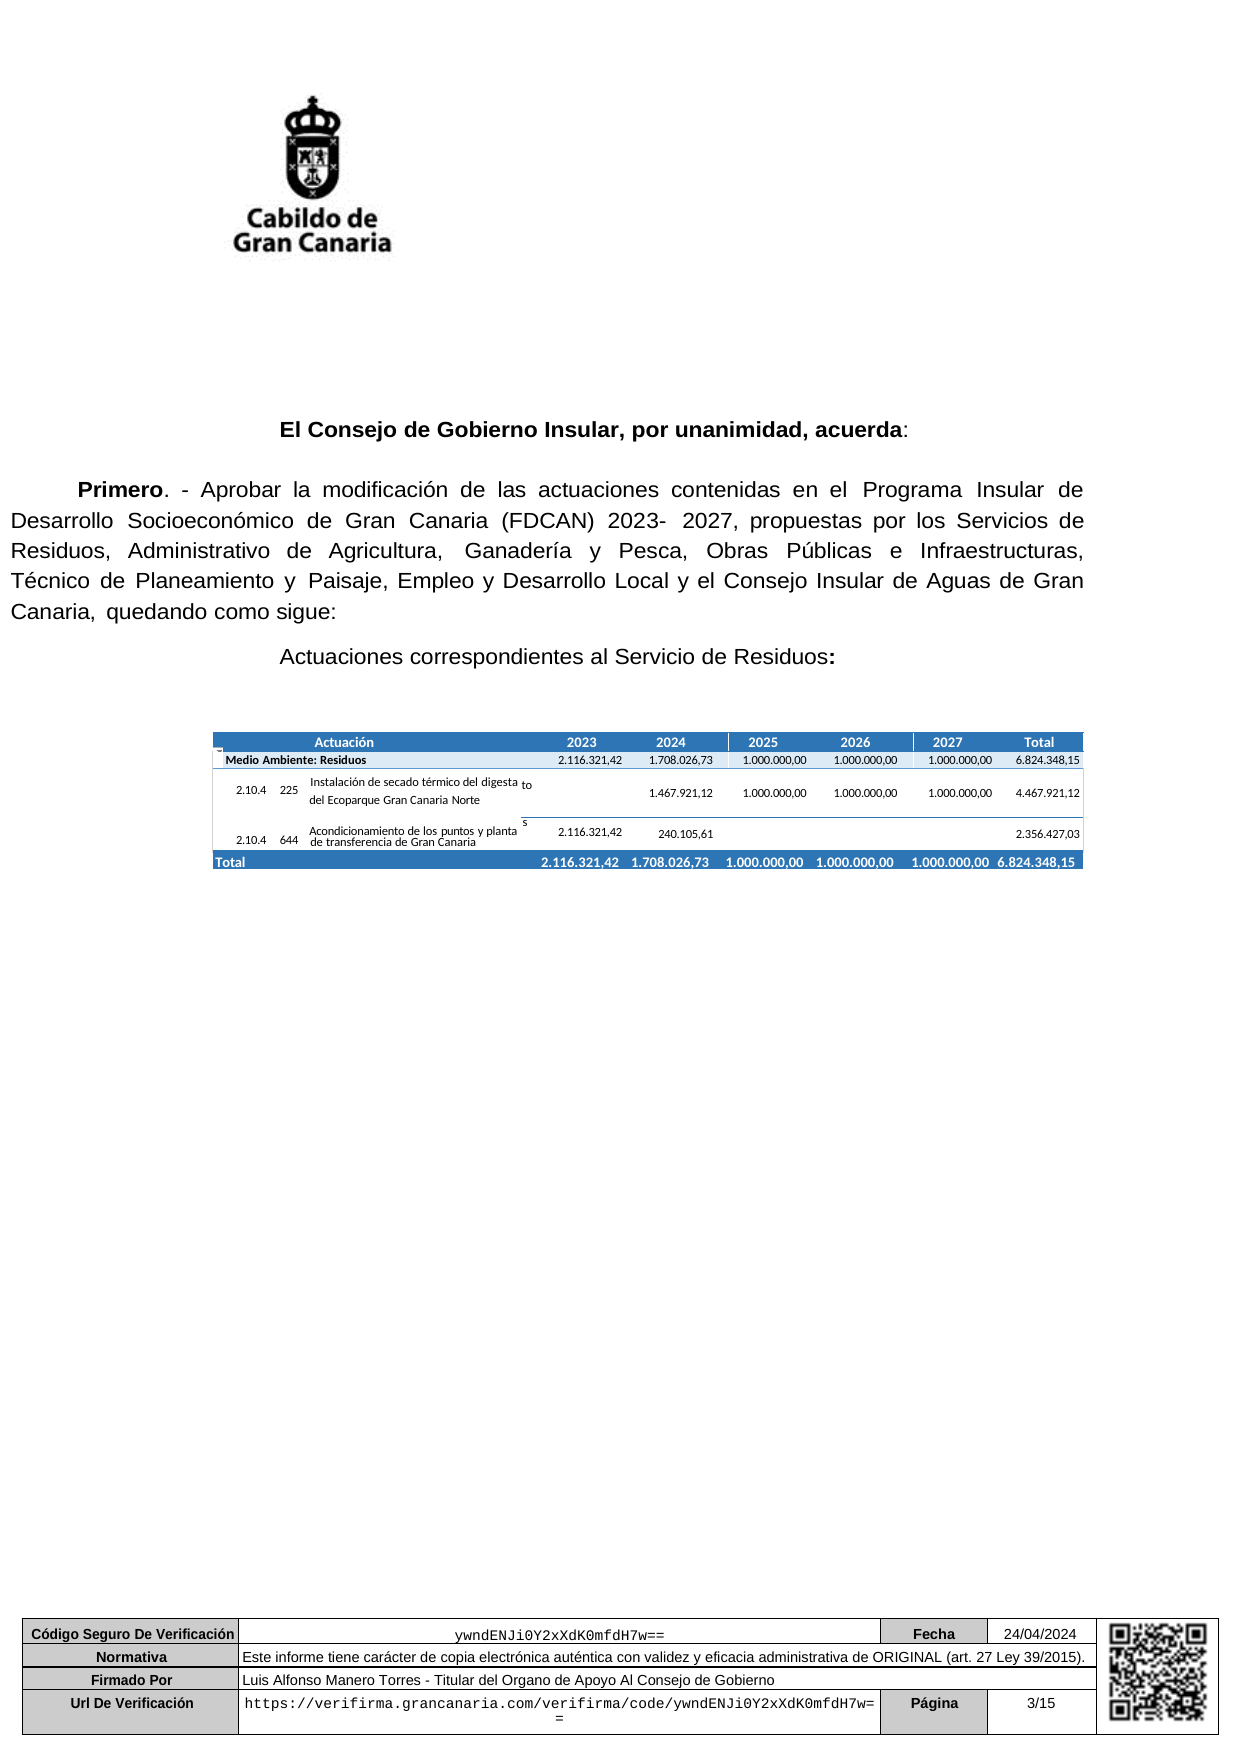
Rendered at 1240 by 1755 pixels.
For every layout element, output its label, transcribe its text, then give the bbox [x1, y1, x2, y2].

table_cell Normativa [23, 1644, 238, 1666]
table_header 2026 [821, 733, 913, 751]
table_cell Este informe tiene carácter de copia electrónica auténtica con validez y eficacia administrativa de ORIGINAL (art. 27 Ley 39/2015). [239, 1644, 1096, 1666]
table_cell 1.000.000,00 [729, 752, 821, 768]
table_header 24/04/2024 [988, 1619, 1096, 1643]
table_header 2025 [729, 733, 821, 751]
table_cell 1.708.026,73 [636, 752, 728, 768]
table_header 2027 [914, 733, 1005, 751]
table_header ywndENJi0Y2xXdK0mfdH7w== [239, 1619, 880, 1643]
table_header 2024 [636, 733, 728, 751]
table_cell to [521, 769, 636, 817]
table_cell [213, 752, 223, 768]
text Actuaciones correspondientes al Servicio de Residuos: [279, 644, 1231, 669]
table_cell 2.116.321,42 [521, 752, 636, 768]
table_cell Medio Ambiente: Residuos [223, 752, 521, 768]
table_header Total [1005, 733, 1083, 751]
table_cell Página [881, 1690, 987, 1734]
table_header Fecha [881, 1619, 987, 1643]
table_cell 2.10.4 644 Acondicionamiento de los puntos y planta de transferencia de Gran Canaria [213, 817, 521, 850]
table_header 2023 [521, 733, 636, 751]
table_cell Instalación de secado térmico del digesta 2.10.4 225 del Ecoparque Gran Canaria Norte [213, 769, 521, 817]
table_cell Firmado Por [23, 1668, 238, 1689]
table_header Código Seguro De Verificación [23, 1619, 238, 1643]
table_cell 1.000.000,00 [821, 752, 913, 768]
table_cell s 2.116.321,42 [521, 818, 636, 850]
table_cell Url De Verificación [23, 1690, 238, 1734]
table_cell 3/15 [988, 1690, 1096, 1734]
table_cell Luis Alfonso Manero Torres - Titular del Organo de Apoyo Al Consejo de Gobierno [239, 1668, 1096, 1689]
table_cell https://verifirma.grancanaria.com/verifirma/code/ywndENJi0Y2xXdK0mfdH7w= = [239, 1690, 880, 1734]
table_cell [729, 818, 821, 850]
table_cell 240.105,61 [636, 818, 728, 850]
table_cell 2.356.427,03 [1005, 818, 1083, 850]
table_cell 4.467.921,12 [1005, 769, 1083, 817]
table_header E numa exp Actuación [213, 733, 521, 751]
table_cell 1.000.000,00 [914, 752, 1005, 768]
table_cell Total 2.116.321,42 1.708.026,73 1.000.000,00 1.000.000,00 1.000.000,00 6.824.348,15 [213, 853, 1083, 869]
table_cell 6.824.348,15 [1005, 752, 1083, 768]
table_cell 1.000.000,00 [914, 769, 1005, 817]
table_cell 1.000.000,00 [821, 769, 913, 817]
table_cell [821, 818, 913, 850]
text Primero. - Aprobar la modificación de las actuaciones contenidas en el Programa Insular de Desarrollo Socioeconómico de Gran Canaria (FDCAN) 2023- 2027, propuestas por los Servicios de Residuos, Administrativo de Agricultura, Ganadería y Pesca, Obras Públicas e Infraestructuras, Técnico de Planeamiento y Paisaje, Empleo y Desarrollo Local y el Consejo Insular de Aguas de Gran Canaria, quedando como sigue: [10, 477, 1084, 624]
table_cell 1.000.000,00 [729, 769, 821, 817]
subtitle El Consejo de Gobierno Insular, por unanimidad, acuerda: [279, 417, 1231, 442]
table_cell [914, 818, 1005, 850]
table_cell 1.467.921,12 [636, 769, 728, 817]
